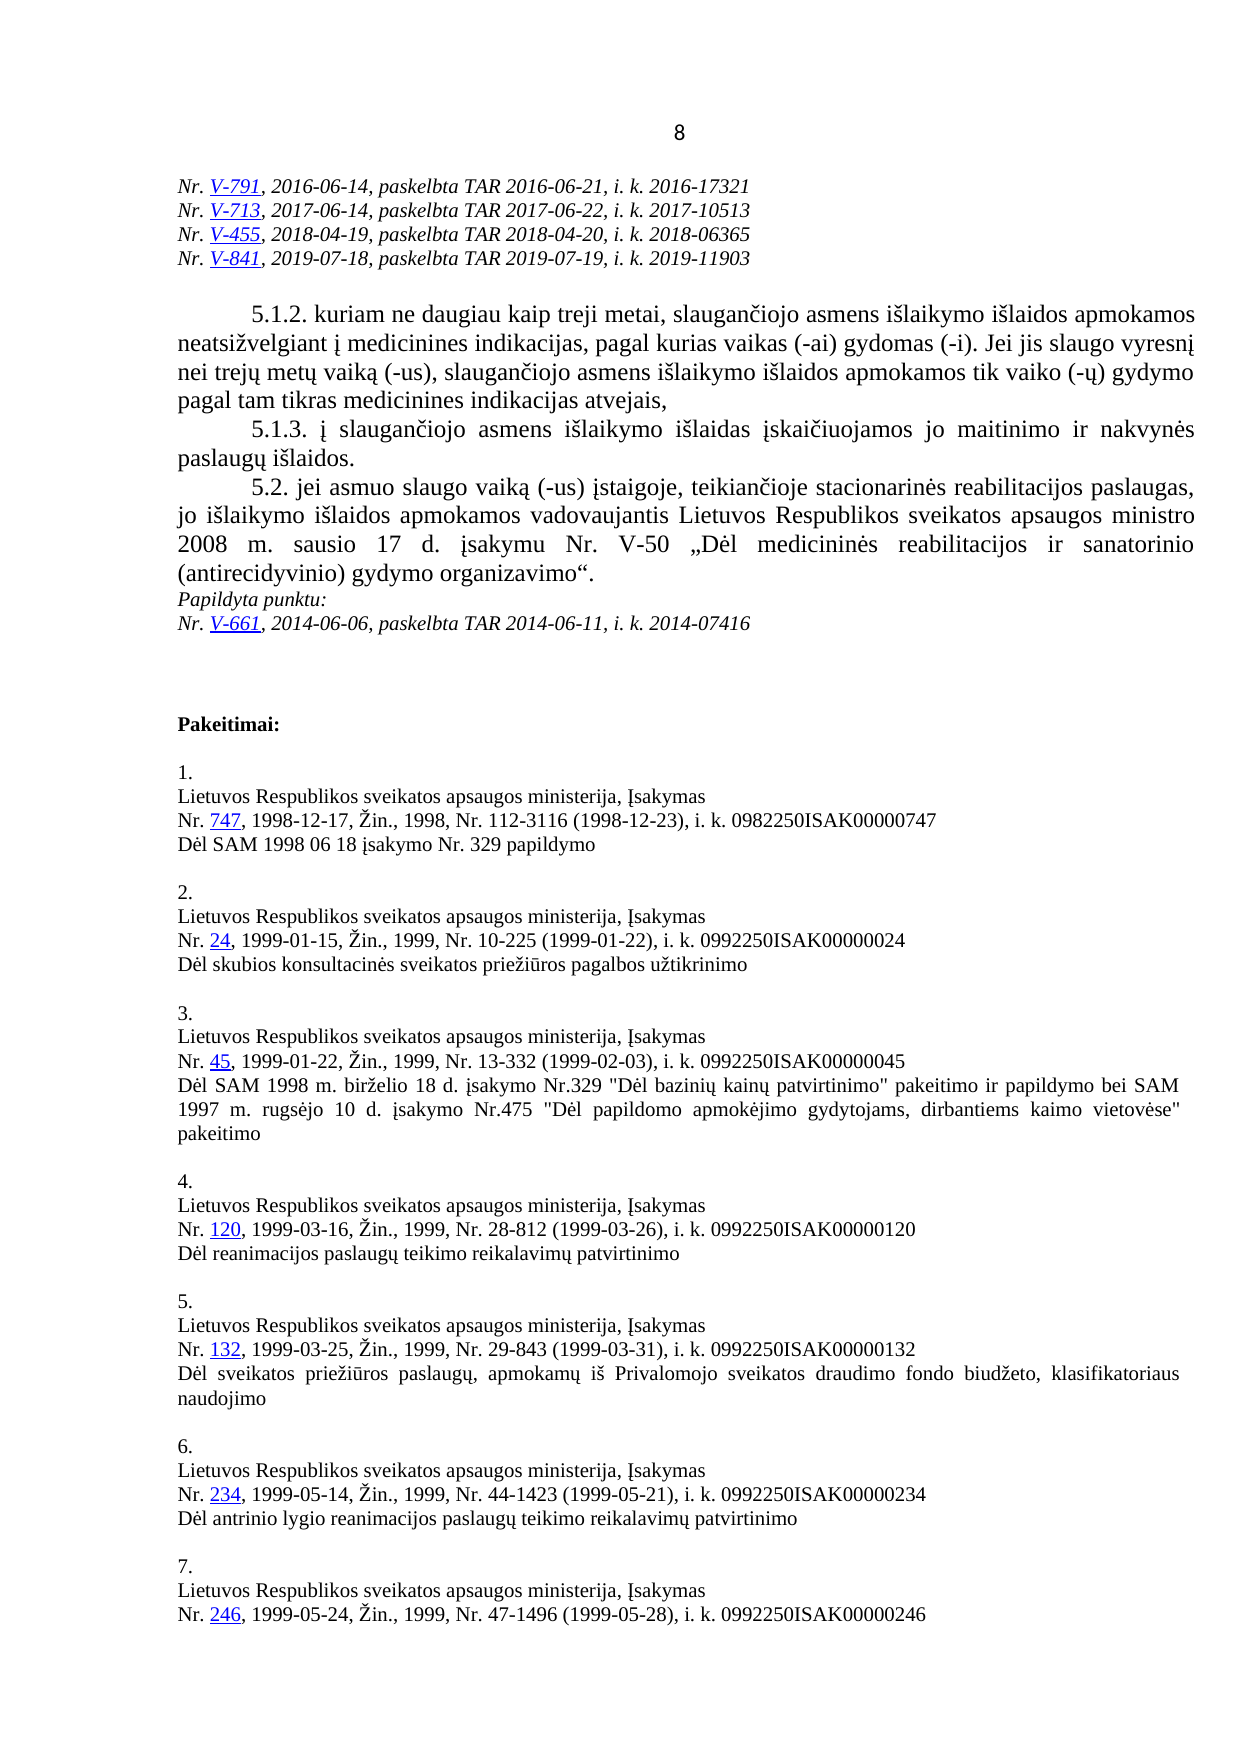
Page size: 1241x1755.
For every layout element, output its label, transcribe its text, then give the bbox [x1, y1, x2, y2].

text 5. [177, 1289, 1181, 1313]
text 5.2. jei asmuo slaugo vaiką (-us) įstaigoje, teikiančioje stacionarinės reabilitacijos paslaugas, jo išlaikymo išlaidos apmokamos vadovaujantis Lietuvos Respublikos sveikatos apsaugos ministro 2008 m. sausio 17 d. įsakymu Nr. V-50 „Dėl medicininės reabilitacijos ir sanatorinio (antirecidyvinio) gydymo organizavimo“. [177, 472, 1196, 587]
text 4. [177, 1169, 1181, 1193]
text Nr. 747, 1998-12-17, Žin., 1998, Nr. 112-3116 (1998-12-23), i. k. 0982250ISAK00000747 [177, 808, 1181, 832]
text 2. [177, 880, 1181, 904]
text Nr. V-661, 2014-06-06, paskelbta TAR 2014-06-11, i. k. 2014-07416 [177, 611, 1181, 635]
text Nr. V-791, 2016-06-14, paskelbta TAR 2016-06-21, i. k. 2016-17321 [177, 174, 1181, 198]
text 5.1.3. į slaugančiojo asmens išlaikymo išlaidas įskaičiuojamos jo maitinimo ir nakvynės paslaugų išlaidos. [177, 414, 1196, 472]
text Dėl reanimacijos paslaugų teikimo reikalavimų patvirtinimo [177, 1241, 1181, 1265]
text 3. [177, 1000, 1181, 1024]
text Dėl sveikatos priežiūros paslaugų, apmokamų iš Privalomojo sveikatos draudimo fondo biudžeto, klasifikatoriaus naudojimo [177, 1361, 1181, 1409]
text Lietuvos Respublikos sveikatos apsaugos ministerija, Įsakymas [177, 1313, 1181, 1337]
text Lietuvos Respublikos sveikatos apsaugos ministerija, Įsakymas [177, 1193, 1181, 1217]
text Papildyta punktu: [177, 587, 1181, 611]
text Dėl skubios konsultacinės sveikatos priežiūros pagalbos užtikrinimo [177, 952, 1181, 976]
text 5.1.2. kuriam ne daugiau kaip treji metai, slaugančiojo asmens išlaikymo išlaidos apmokamos neatsižvelgiant į medicinines indikacijas, pagal kurias vaikas (-ai) gydomas (-i). Jei jis slaugo vyresnį nei trejų metų vaiką (-us), slaugančiojo asmens išlaikymo išlaidos apmokamos tik vaiko (-ų) gydymo pagal tam tikras medicinines indikacijas atvejais, [177, 299, 1196, 414]
text Lietuvos Respublikos sveikatos apsaugos ministerija, Įsakymas [177, 904, 1181, 928]
text Nr. 132, 1999-03-25, Žin., 1999, Nr. 29-843 (1999-03-31), i. k. 0992250ISAK00000132 [177, 1337, 1181, 1361]
text 6. [177, 1433, 1181, 1458]
text Nr. 246, 1999-05-24, Žin., 1999, Nr. 47-1496 (1999-05-28), i. k. 0992250ISAK00000246 [177, 1602, 1181, 1626]
text Nr. 120, 1999-03-16, Žin., 1999, Nr. 28-812 (1999-03-26), i. k. 0992250ISAK00000120 [177, 1217, 1181, 1241]
text Lietuvos Respublikos sveikatos apsaugos ministerija, Įsakymas [177, 1458, 1181, 1482]
text 7. [177, 1554, 1181, 1578]
text Pakeitimai: [177, 712, 1181, 736]
text Lietuvos Respublikos sveikatos apsaugos ministerija, Įsakymas [177, 784, 1181, 808]
text Nr. 24, 1999-01-15, Žin., 1999, Nr. 10-225 (1999-01-22), i. k. 0992250ISAK00000024 [177, 928, 1181, 952]
text 1. [177, 760, 1181, 784]
text Lietuvos Respublikos sveikatos apsaugos ministerija, Įsakymas [177, 1578, 1181, 1602]
text Dėl SAM 1998 06 18 įsakymo Nr. 329 papildymo [177, 832, 1181, 856]
text Nr. 45, 1999-01-22, Žin., 1999, Nr. 13-332 (1999-02-03), i. k. 0992250ISAK00000045 [177, 1048, 1181, 1073]
text Dėl antrinio lygio reanimacijos paslaugų teikimo reikalavimų patvirtinimo [177, 1506, 1181, 1530]
text Lietuvos Respublikos sveikatos apsaugos ministerija, Įsakymas [177, 1024, 1181, 1048]
text Nr. 234, 1999-05-14, Žin., 1999, Nr. 44-1423 (1999-05-21), i. k. 0992250ISAK00000234 [177, 1482, 1181, 1506]
text Nr. V-841, 2019-07-18, paskelbta TAR 2019-07-19, i. k. 2019-11903 [177, 246, 1181, 270]
text Nr. V-455, 2018-04-19, paskelbta TAR 2018-04-20, i. k. 2018-06365 [177, 222, 1181, 246]
text Dėl SAM 1998 m. birželio 18 d. įsakymo Nr.329 "Dėl bazinių kainų patvirtinimo" pakeitimo ir papildymo bei SAM 1997 m. rugsėjo 10 d. įsakymo Nr.475 "Dėl papildomo apmokėjimo gydytojams, dirbantiems kaimo vietovėse" pakeitimo [177, 1073, 1181, 1145]
text Nr. V-713, 2017-06-14, paskelbta TAR 2017-06-22, i. k. 2017-10513 [177, 198, 1181, 222]
